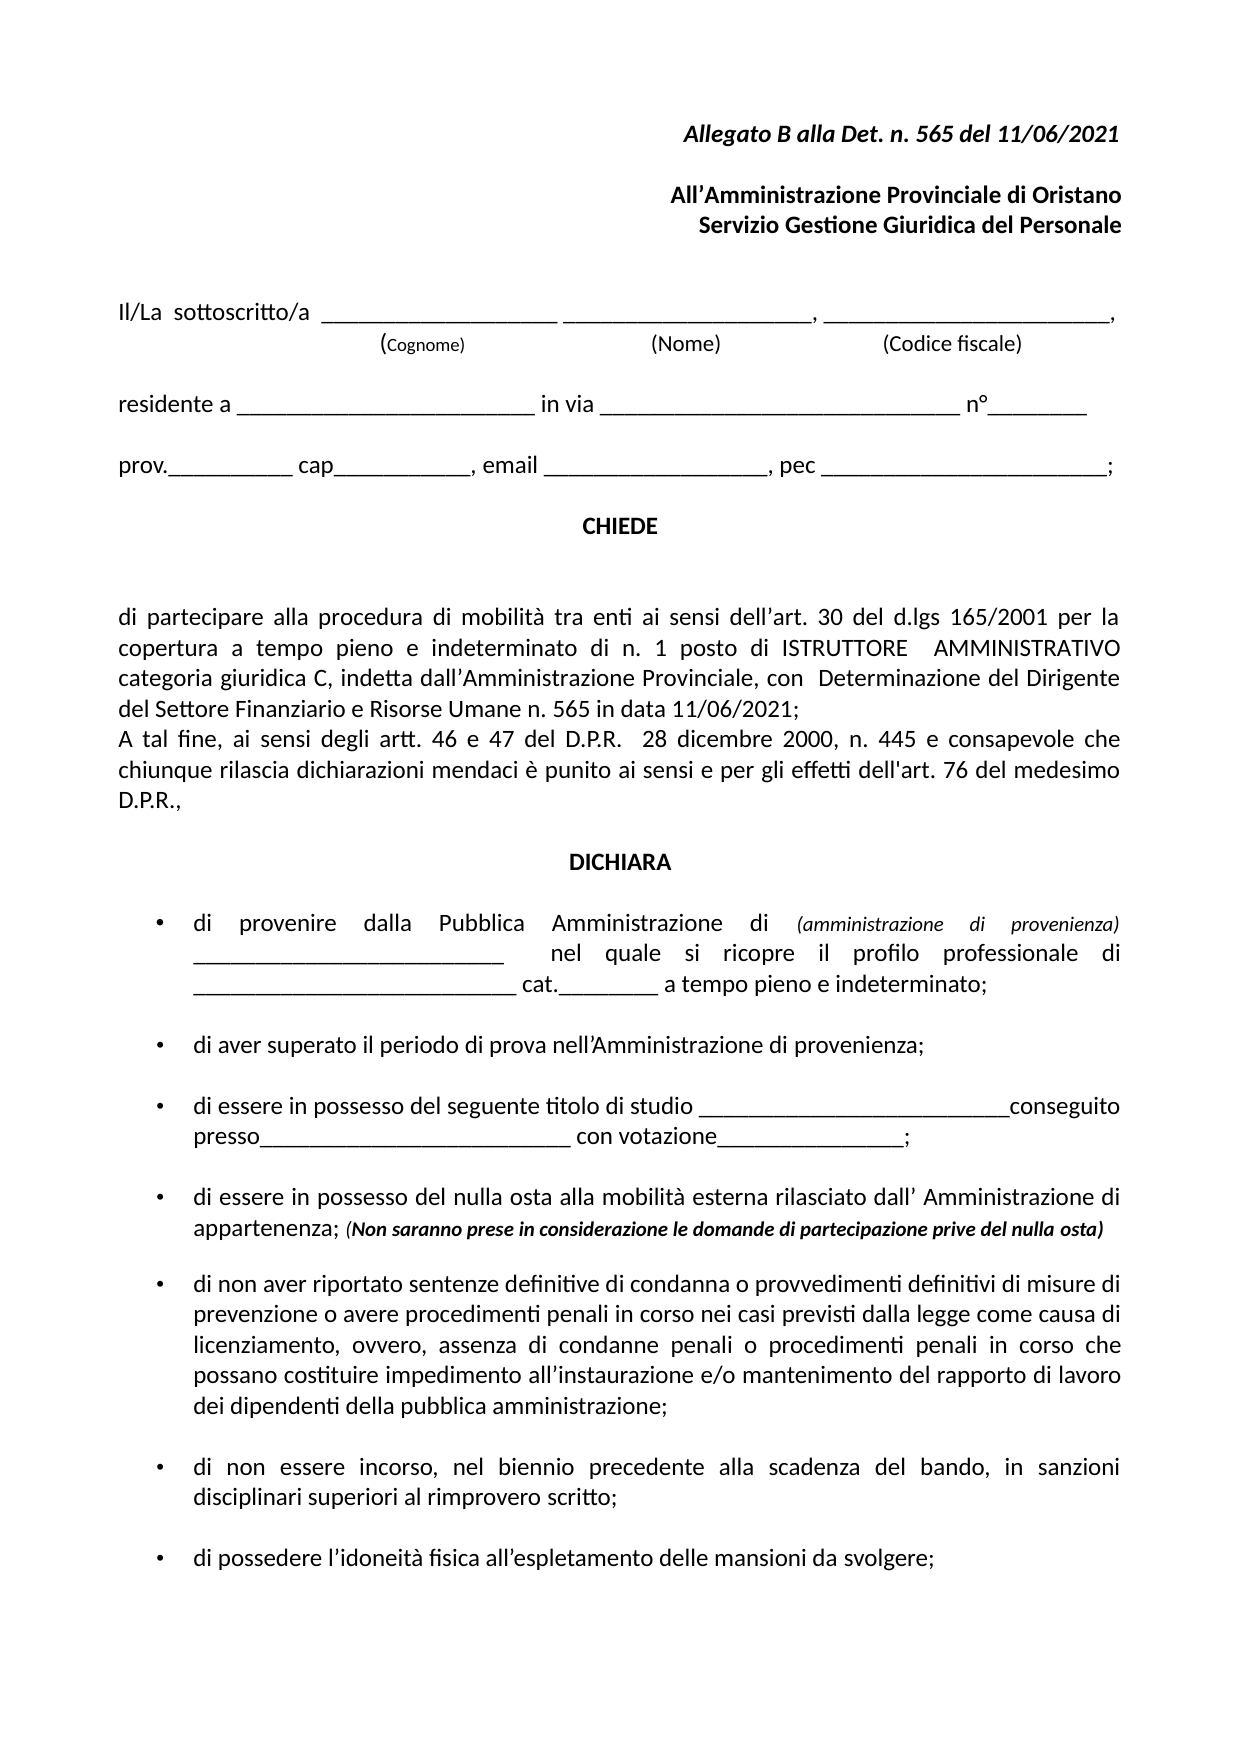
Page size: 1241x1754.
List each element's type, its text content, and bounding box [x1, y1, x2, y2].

text A tal fine, ai sensi degli artt. 46 e 47 del D.P.R. 28 dicembre 2000, n. 445 e consapevole che chiunque rilascia dichiarazioni mendaci è punito ai sensi e per gli effetti dell'art. 76 del medesimo D.P.R., [118, 723, 1122, 815]
text (Cognome) (Nome) (Codice fiscale) [118, 327, 1122, 357]
text di partecipare alla procedura di mobilità tra enti ai sensi dell’art. 30 del d.lgs 165/2001 per la copertura a tempo pieno e indeterminato di n. 1 posto di ISTRUTTORE AMMINISTRATIVO categoria giuridica C, indetta dall’Amministrazione Provinciale, con Determinazione del Dirigente del Settore Finanziario e Risorse Umane n. 565 in data 11/06/2021; [118, 601, 1122, 723]
text residente a ________________________ in via _____________________________ n°________ prov.__________ cap___________, email __________________, pec _______________________; [118, 388, 1122, 479]
text DICHIARA [118, 846, 1122, 876]
list di essere in possesso del nulla osta alla mobilità esterna rilasciato dall’ Amministrazione di appartenenza; (Non saranno prese in considerazione le domande di partecipazione prive del nulla osta) [156, 1181, 1122, 1242]
text Servizio Gestione Giuridica del Personale [118, 210, 1122, 240]
text All’Amministrazione Provinciale di Oristano [118, 179, 1122, 210]
list di non aver riportato sentenze definitive di condanna o provvedimenti definitivi di misure di prevenzione o avere procedimenti penali in corso nei casi previsti dalla legge come causa di licenziamento, ovvero, assenza di condanne penali o procedimenti penali in corso che possano costituire impedimento all’instaurazione e/o mantenimento del rapporto di lavoro dei dipendenti della pubblica amministrazione; [156, 1268, 1122, 1420]
list di possedere l’idoneità fisica all’espletamento delle mansioni da svolgere; [156, 1542, 1122, 1573]
list di aver superato il periodo di prova nell’Amministrazione di provenienza; [156, 1029, 1122, 1059]
text Il/La sottoscritto/a ___________________ ____________________, _______________________, [118, 296, 1122, 327]
list di non essere incorso, nel biennio precedente alla scadenza del bando, in sanzioni disciplinari superiori al rimprovero scritto; [156, 1451, 1122, 1512]
list di essere in possesso del seguente titolo di studio _________________________conseguito presso_________________________ con votazione_______________; [156, 1090, 1122, 1151]
list di provenire dalla Pubblica Amministrazione di (amministrazione di provenienza) _________________________ nel quale si ricopre il profilo professionale di __________________________ cat.________ a tempo pieno e indeterminato; [156, 907, 1122, 998]
text Allegato B alla Det. n. 565 del 11/06/2021 [118, 118, 1122, 149]
text CHIEDE [118, 510, 1122, 540]
